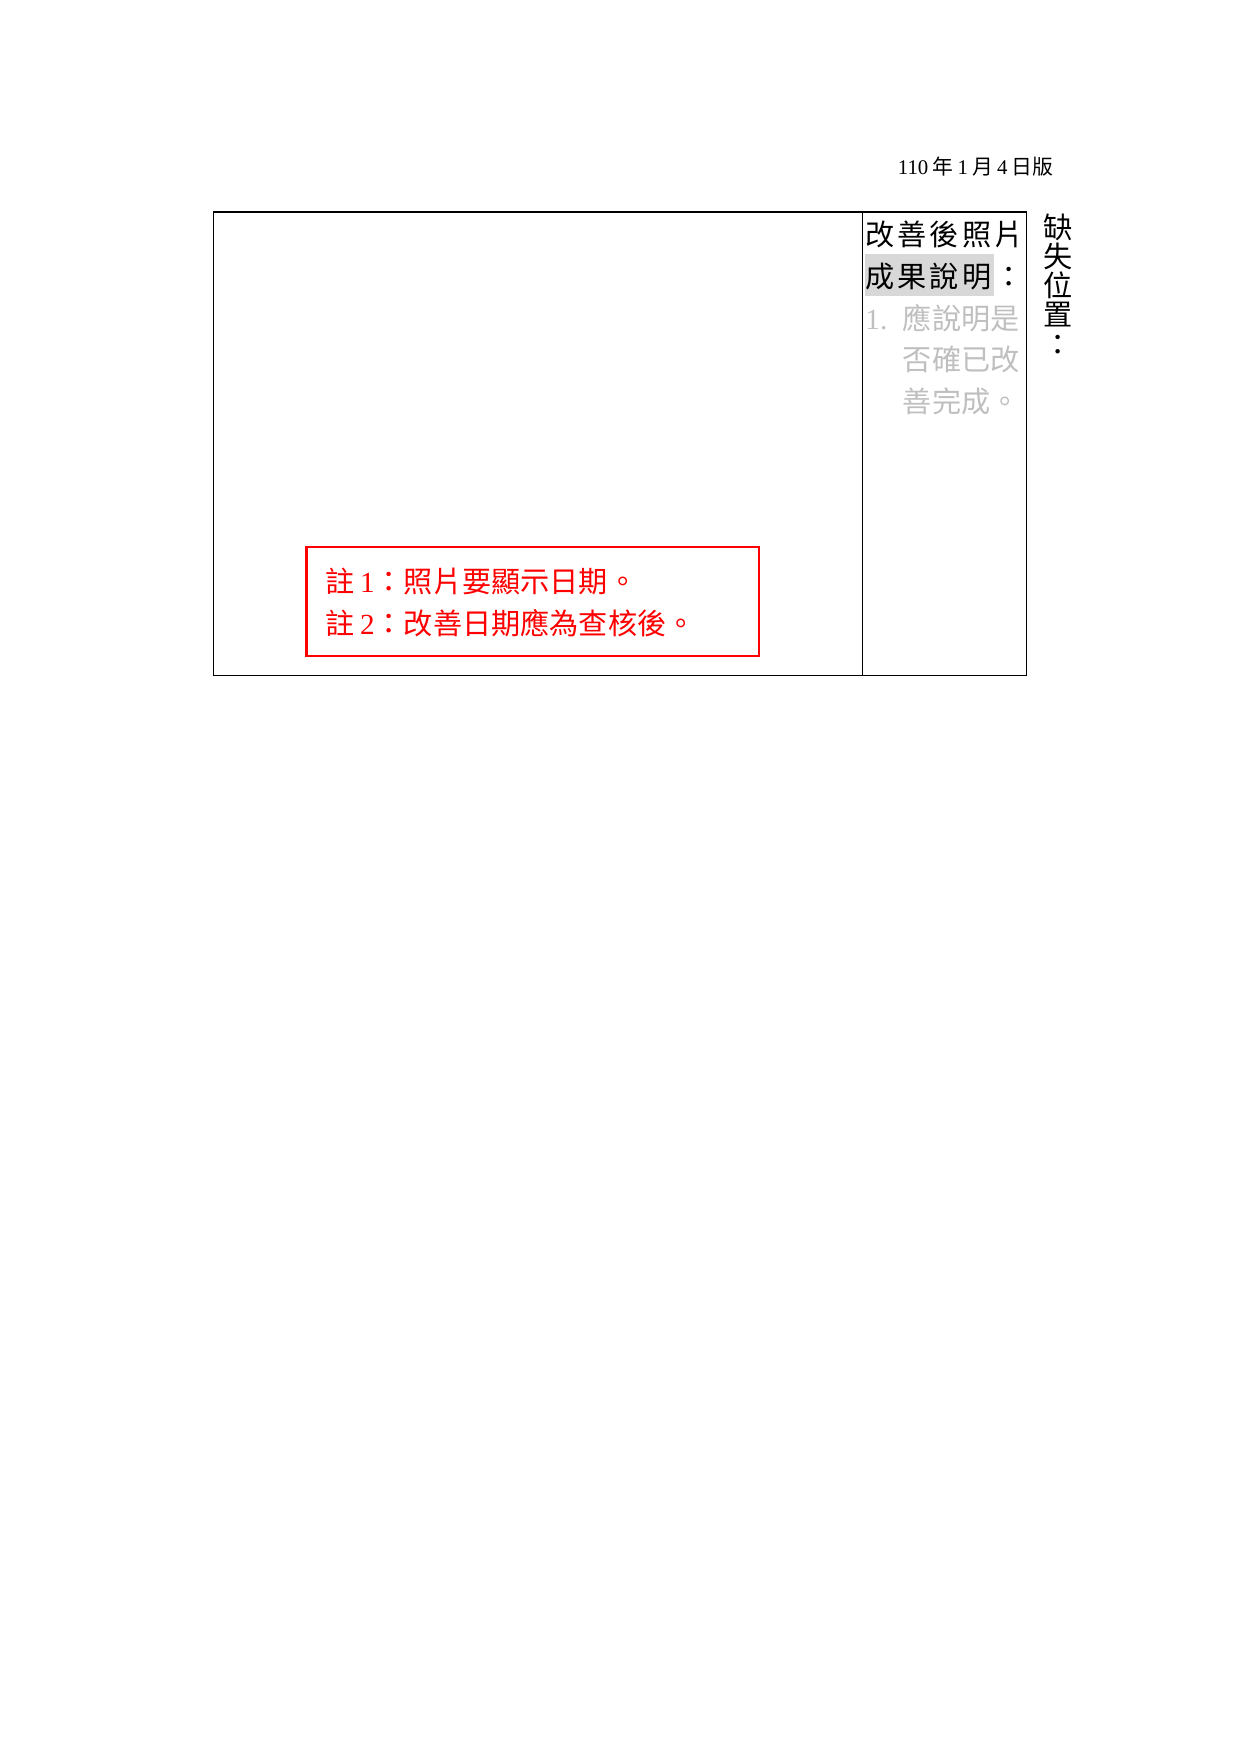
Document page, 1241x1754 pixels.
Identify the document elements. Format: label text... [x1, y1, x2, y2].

table_header 施工缺失改善前中後照片表（請貼改善前、中、後同一角度拍攝彩色照片） [151, 211, 213, 675]
table_cell 改善後照片 成果說明： 應說明是否確已改善完成。 [863, 213, 1026, 675]
table_cell [214, 213, 862, 675]
table_cell 缺失位置： [1027, 211, 1089, 675]
